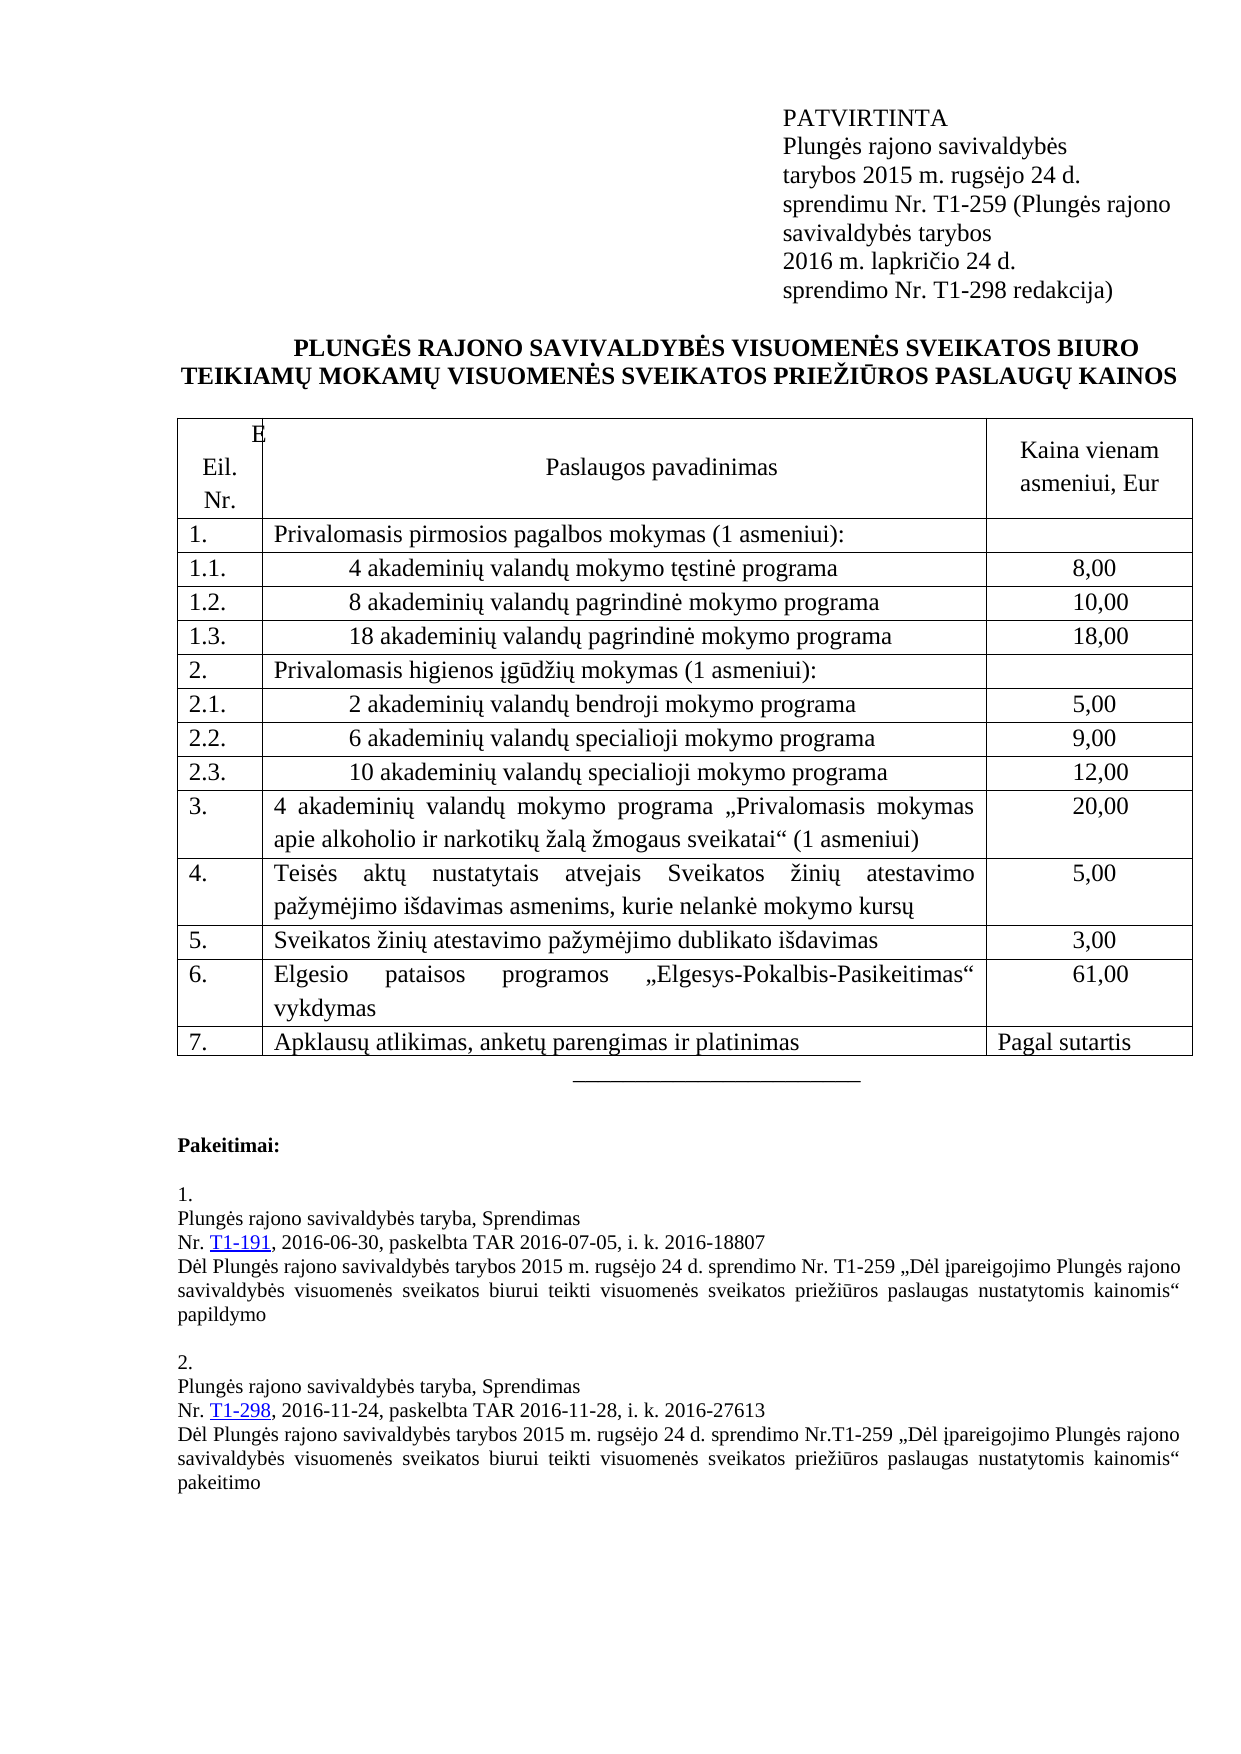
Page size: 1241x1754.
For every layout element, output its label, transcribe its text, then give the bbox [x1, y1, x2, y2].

table_cell [987, 655, 1192, 688]
text Pakeitimai: [177, 1133, 1181, 1157]
text sprendimu Nr. T1-259 (Plungės rajono [177, 189, 1181, 218]
table_cell EEil. Nr. [178, 419, 262, 518]
table_cell 5,00 [987, 859, 1192, 924]
text PATVIRTINTA [447, 103, 1181, 131]
table_cell 4 akademinių valandų mokymo programa „Privalomasis mokymas apie alkoholio ir narkotikų žalą žmogaus sveikatai“ (1 asmeniui) [263, 791, 986, 857]
table_cell Privalomasis pirmosios pagalbos mokymas (1 asmeniui): [263, 519, 986, 552]
table_cell 3. [178, 791, 262, 857]
table_cell 18,00 [987, 621, 1192, 654]
table_cell 3,00 [987, 926, 1192, 958]
table_cell 5,00 [987, 689, 1192, 722]
table_cell Teisės aktų nustatytais atvejais Sveikatos žinių atestavimo pažymėjimo išdavimas asmenims, kurie nelankė mokymo kursų [263, 859, 986, 924]
table_cell Apklausų atlikimas, anketų parengimas ir platinimas [263, 1027, 986, 1055]
text PLUNGĖS RAJONO SAVIVALDYBĖS VISUOMENĖS SVEIKATOS BIURO TEIKIAMŲ MOKAMŲ VISUOMENĖS SVEIKATOS PRIEŽIŪROS PASLAUGŲ KAINOS [177, 333, 1181, 390]
table_cell Sveikatos žinių atestavimo pažymėjimo dublikato išdavimas [263, 926, 986, 958]
text Nr. T1-298, 2016-11-24, paskelbta TAR 2016-11-28, i. k. 2016-27613 [177, 1398, 1181, 1422]
table_cell Pagal sutartis [987, 1027, 1192, 1055]
table_header [310, 390, 986, 418]
table_cell 8 akademinių valandų pagrindinė mokymo programa [263, 587, 986, 620]
table_cell 61,00 [987, 960, 1192, 1026]
table_header [986, 390, 1193, 418]
text Plungės rajono savivaldybės [177, 131, 1181, 160]
table_cell Elgesio pataisos programos „Elgesys-Pokalbis-Pasikeitimas“ vykdymas [263, 960, 986, 1026]
table_cell 10,00 [987, 587, 1192, 620]
table_cell 9,00 [987, 723, 1192, 756]
text _______________________ [177, 1056, 1181, 1085]
text 2. [177, 1350, 1181, 1374]
table_cell 2.2. [178, 723, 262, 756]
table_cell 2.1. [178, 689, 262, 722]
table_cell Privalomasis higienos įgūdžių mokymas (1 asmeniui): [263, 655, 986, 688]
text savivaldybės tarybos [177, 218, 1181, 246]
table_cell 2. [178, 655, 262, 688]
table_cell 5. [178, 926, 262, 958]
table_cell Paslaugos pavadinimas [263, 419, 986, 518]
text 2016 m. lapkričio 24 d. [177, 246, 1181, 275]
table_cell 1. [178, 519, 262, 552]
text Dėl Plungės rajono savivaldybės tarybos 2015 m. rugsėjo 24 d. sprendimo Nr.T1-259 „Dėl įpareigojimo Plungės rajono savivaldybės visuomenės sveikatos biurui teikti visuomenės sveikatos priežiūros paslaugas nustatytomis kainomis“ pakeitimo [177, 1422, 1181, 1494]
table_header [177, 390, 310, 418]
table_cell Kaina vienam asmeniui, Eur [987, 419, 1192, 518]
text Plungės rajono savivaldybės taryba, Sprendimas [177, 1374, 1181, 1398]
table_cell 1.2. [178, 587, 262, 620]
table_cell 6. [178, 960, 262, 1026]
table_cell 6 akademinių valandų specialioji mokymo programa [263, 723, 986, 756]
table_cell 8,00 [987, 553, 1192, 586]
table_cell 4. [178, 859, 262, 924]
text Nr. T1-191, 2016-06-30, paskelbta TAR 2016-07-05, i. k. 2016-18807 [177, 1229, 1181, 1254]
table_cell 2.3. [178, 757, 262, 790]
table_cell 2 akademinių valandų bendroji mokymo programa [263, 689, 986, 722]
table_cell 1.3. [178, 621, 262, 654]
text tarybos 2015 m. rugsėjo 24 d. [177, 160, 1181, 189]
table_cell 10 akademinių valandų specialioji mokymo programa [263, 757, 986, 790]
table_cell 12,00 [987, 757, 1192, 790]
text Plungės rajono savivaldybės taryba, Sprendimas [177, 1206, 1181, 1229]
table_cell 4 akademinių valandų mokymo tęstinė programa [263, 553, 986, 586]
text sprendimo Nr. T1-298 redakcija) [177, 275, 1181, 304]
table_cell 7. [178, 1027, 262, 1055]
text Dėl Plungės rajono savivaldybės tarybos 2015 m. rugsėjo 24 d. sprendimo Nr. T1-259 „Dėl įpareigojimo Plungės rajono savivaldybės visuomenės sveikatos biurui teikti visuomenės sveikatos priežiūros paslaugas nustatytomis kainomis“ papildymo [177, 1254, 1181, 1326]
table_cell [987, 519, 1192, 552]
table_cell 18 akademinių valandų pagrindinė mokymo programa [263, 621, 986, 654]
table_cell 20,00 [987, 791, 1192, 857]
table_cell 1.1. [178, 553, 262, 586]
text 1. [177, 1181, 1181, 1206]
